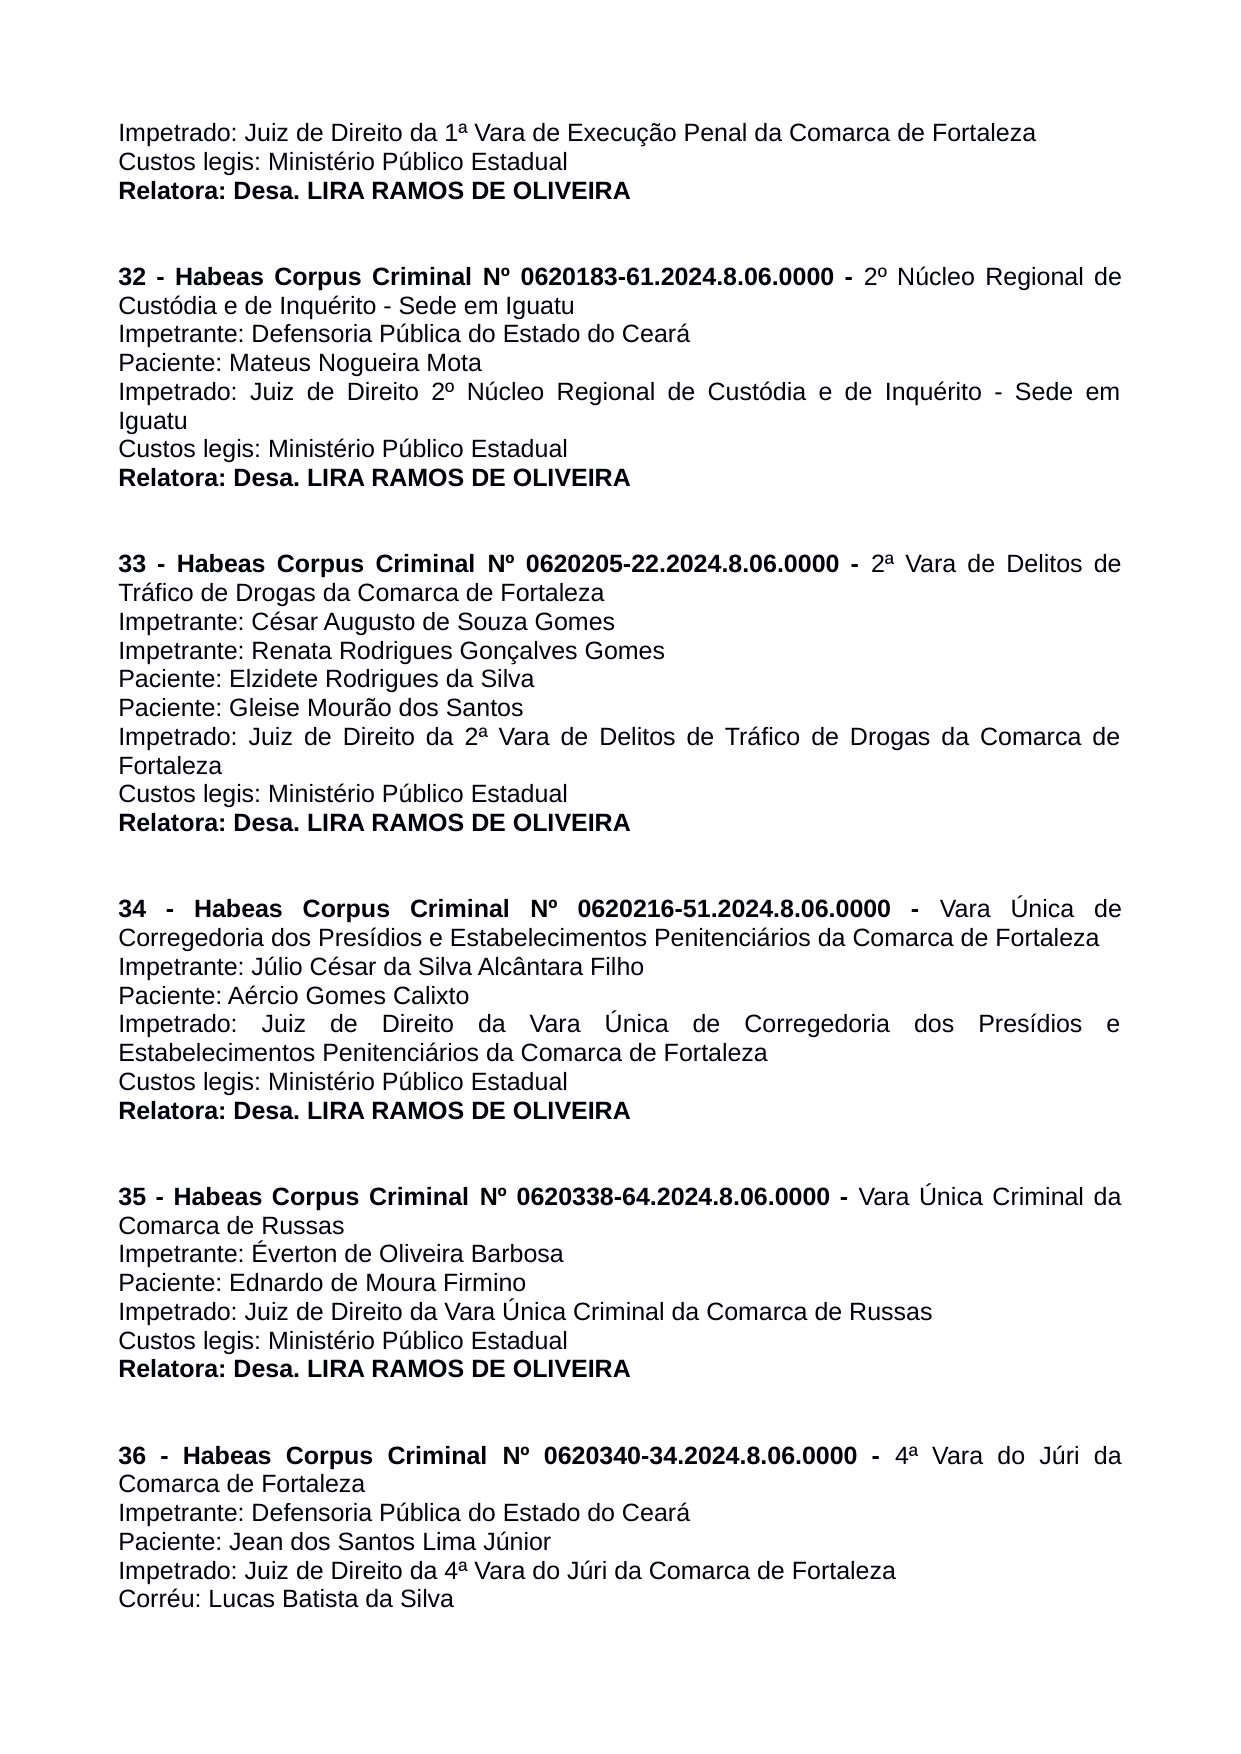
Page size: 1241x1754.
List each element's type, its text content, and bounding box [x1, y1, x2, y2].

text Paciente: Jean dos Santos Lima Júnior [118, 1527, 1122, 1556]
text Impetrado: Juiz de Direito da Vara Única de Corregedoria dos Presídios e Estabelecimentos Penitenciários da Comarca de Fortaleza [118, 1009, 1122, 1067]
text 35 - Habeas Corpus Criminal Nº 0620338-64.2024.8.06.0000 - Vara Única Criminal da Comarca de Russas [118, 1182, 1122, 1239]
text Relatora: Desa. LIRA RAMOS DE OLIVEIRA [118, 1096, 1122, 1124]
text Paciente: Ednardo de Moura Firmino [118, 1268, 1122, 1297]
text Custos legis: Ministério Público Estadual [118, 147, 1122, 176]
text 33 - Habeas Corpus Criminal Nº 0620205-22.2024.8.06.0000 - 2ª Vara de Delitos de Tráfico de Drogas da Comarca de Fortaleza [118, 549, 1122, 607]
text Relatora: Desa. LIRA RAMOS DE OLIVEIRA [118, 463, 1122, 492]
text Custos legis: Ministério Público Estadual [118, 779, 1122, 808]
text Impetrante: Júlio César da Silva Alcântara Filho [118, 952, 1122, 981]
text Custos legis: Ministério Público Estadual [118, 434, 1122, 463]
text Paciente: Gleise Mourão dos Santos [118, 693, 1122, 722]
text Relatora: Desa. LIRA RAMOS DE OLIVEIRA [118, 808, 1122, 837]
text 32 - Habeas Corpus Criminal Nº 0620183-61.2024.8.06.0000 - 2º Núcleo Regional de Custódia e de Inquérito - Sede em Iguatu [118, 262, 1122, 319]
text Impetrante: Éverton de Oliveira Barbosa [118, 1239, 1122, 1268]
text Impetrado: Juiz de Direito da 4ª Vara do Júri da Comarca de Fortaleza [118, 1556, 1122, 1584]
text Impetrado: Juiz de Direito da 2ª Vara de Delitos de Tráfico de Drogas da Comarca de Fortaleza [118, 722, 1122, 779]
text 36 - Habeas Corpus Criminal Nº 0620340-34.2024.8.06.0000 - 4ª Vara do Júri da Comarca de Fortaleza [118, 1441, 1122, 1498]
text Impetrante: Defensoria Pública do Estado do Ceará [118, 319, 1122, 348]
text Paciente: Mateus Nogueira Mota [118, 348, 1122, 377]
text Impetrante: César Augusto de Souza Gomes [118, 607, 1122, 636]
text Relatora: Desa. LIRA RAMOS DE OLIVEIRA [118, 1354, 1122, 1383]
text Impetrado: Juiz de Direito da 1ª Vara de Execução Penal da Comarca de Fortaleza [118, 118, 1122, 147]
text Impetrado: Juiz de Direito 2º Núcleo Regional de Custódia e de Inquérito - Sede em Iguatu [118, 377, 1122, 434]
text Impetrante: Defensoria Pública do Estado do Ceará [118, 1498, 1122, 1527]
text Paciente: Aércio Gomes Calixto [118, 981, 1122, 1009]
text Impetrado: Juiz de Direito da Vara Única Criminal da Comarca de Russas [118, 1297, 1122, 1326]
text Paciente: Elzidete Rodrigues da Silva [118, 664, 1122, 693]
text Custos legis: Ministério Público Estadual [118, 1326, 1122, 1354]
text 34 - Habeas Corpus Criminal Nº 0620216-51.2024.8.06.0000 - Vara Única de Corregedoria dos Presídios e Estabelecimentos Penitenciários da Comarca de Fortaleza [118, 894, 1122, 952]
text Custos legis: Ministério Público Estadual [118, 1067, 1122, 1096]
text Relatora: Desa. LIRA RAMOS DE OLIVEIRA [118, 176, 1122, 204]
text Impetrante: Renata Rodrigues Gonçalves Gomes [118, 636, 1122, 664]
text Corréu: Lucas Batista da Silva [118, 1584, 1122, 1613]
